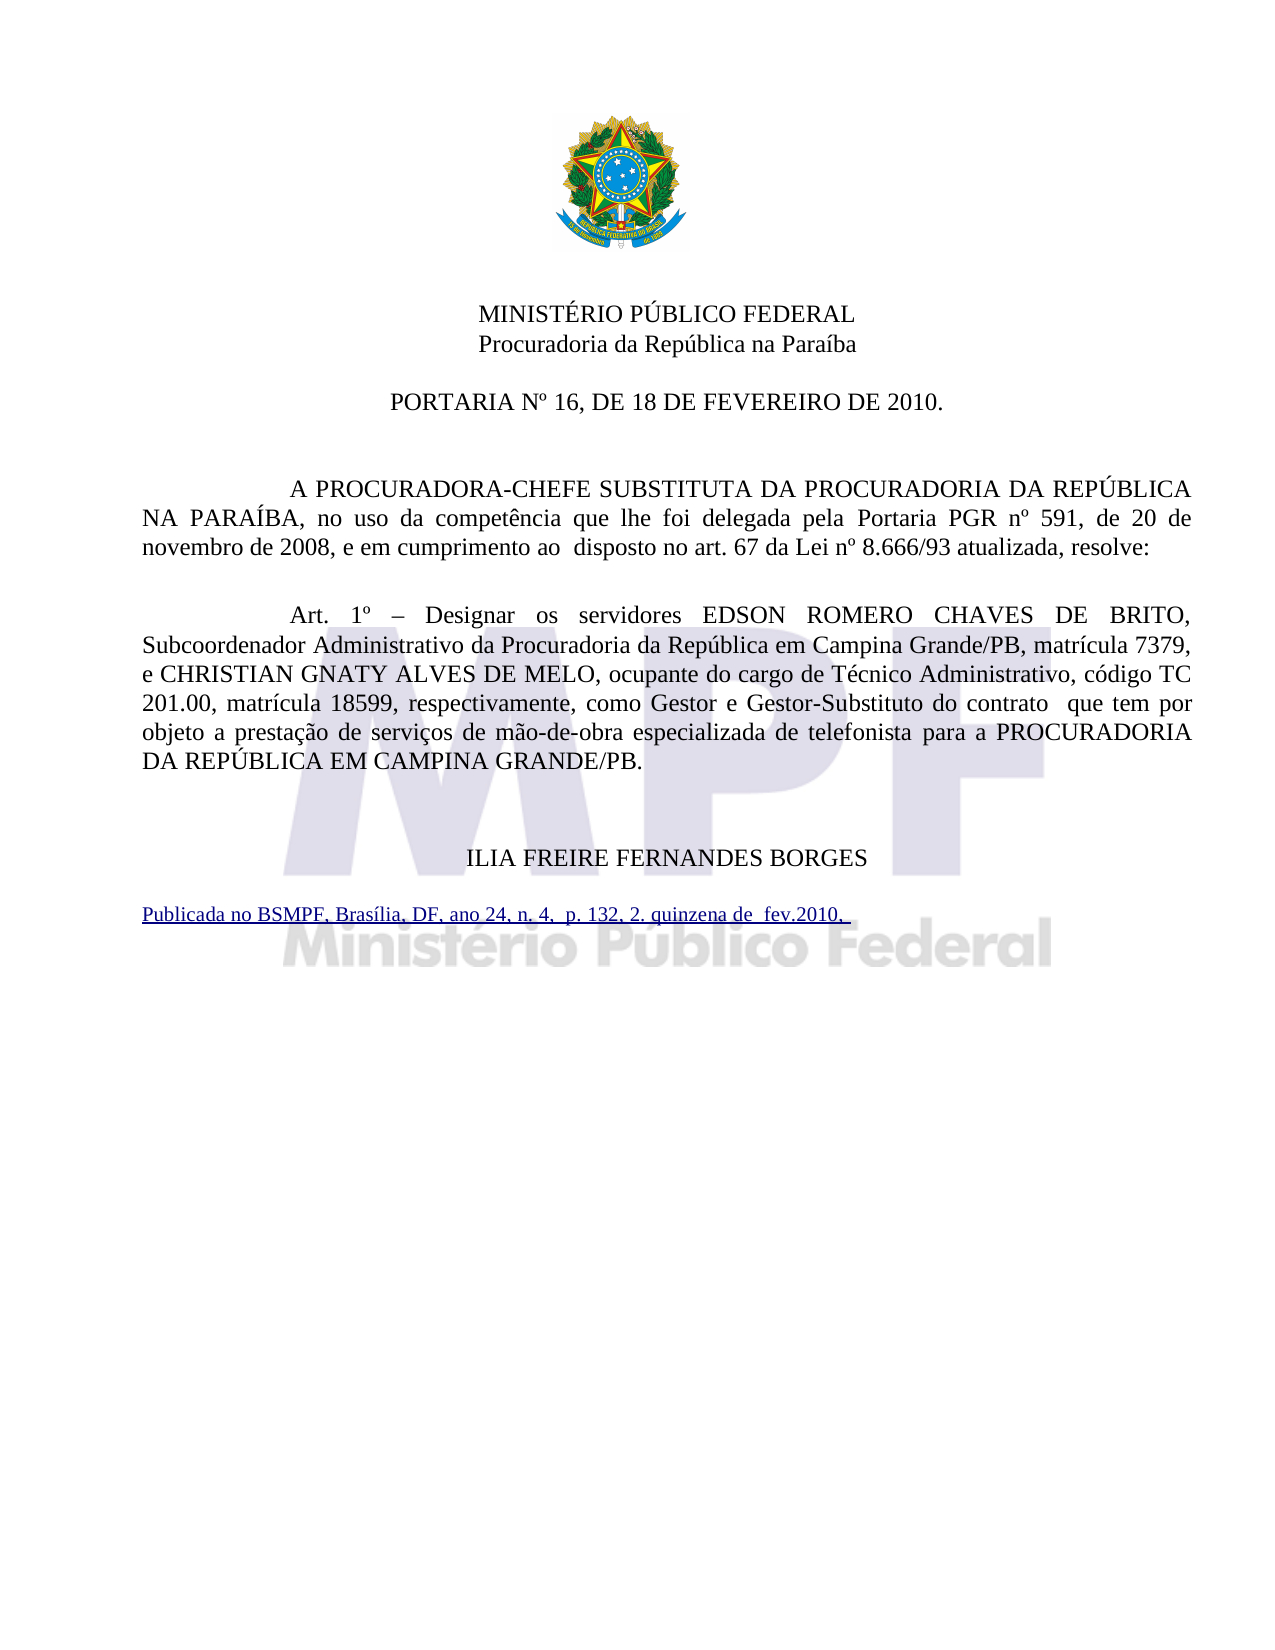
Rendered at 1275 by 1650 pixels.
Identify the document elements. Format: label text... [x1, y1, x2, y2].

text MINISTÉRIO PÚBLICO FEDERAL [142, 299, 1192, 328]
text Art. 1º – Designar os servidores EDSON ROMERO CHAVES DE BRITO, Subcoordenador Administrativo da Procuradoria da República em Campina Grande/PB, matrícula 7379, e CHRISTIAN GNATY ALVES DE MELO, ocupante do cargo de Técnico Administrativo, código TC 201.00, matrícula 18599, respectivamente, como Gestor e Gestor-Substituto do contrato que tem por objeto a prestação de serviços de mão-de-obra especializada de telefonista para a PROCURADORIA DA REPÚBLICA EM CAMPINA GRANDE/PB. [142, 600, 1192, 775]
text PORTARIA Nº 16, DE 18 DE FEVEREIRO DE 2010. [142, 387, 1192, 416]
picture [551, 113, 690, 252]
picture [283, 775, 1051, 843]
picture [283, 872, 1051, 901]
text A PROCURADORA-CHEFE SUBSTITUTA DA PROCURADORIA DA REPÚBLICA NA PARAÍBA, no uso da competência que lhe foi delegada pela Portaria PGR nº 591, de 20 de novembro de 2008, e em cumprimento ao disposto no art. 67 da Lei nº 8.666/93 atualizada, resolve: [142, 474, 1192, 561]
text Procuradoria da República na Paraíba [142, 328, 1192, 357]
text Publicada no BSMPF, Brasília, DF, ano 24, n. 4, p. 132, 2. quinzena de fev.2010, [142, 901, 1192, 926]
picture [283, 926, 1051, 967]
text ILIA FREIRE FERNANDES BORGES [142, 843, 1192, 872]
